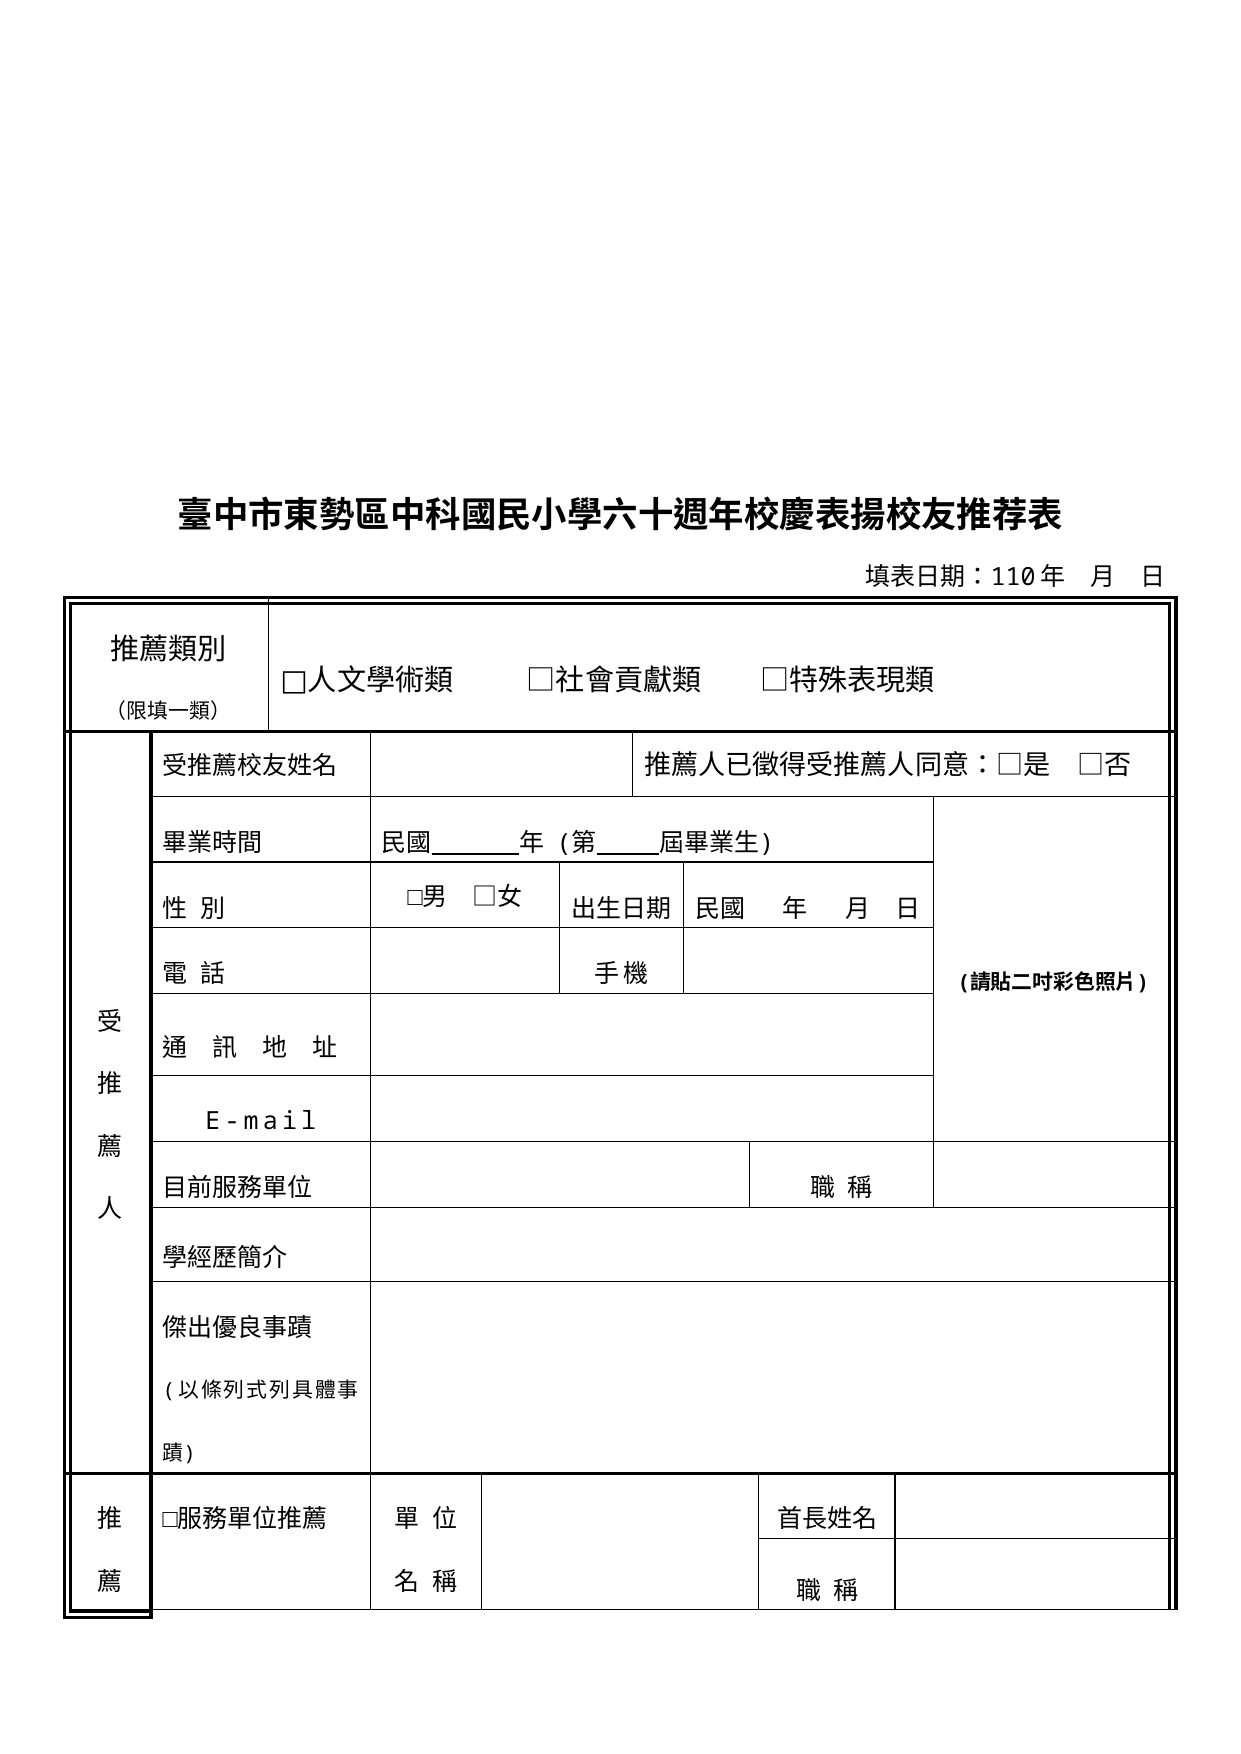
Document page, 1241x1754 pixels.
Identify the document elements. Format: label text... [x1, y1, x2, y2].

table_cell [371, 1208, 1168, 1281]
table_header 推薦類別 （限填一類） [68, 599, 268, 730]
table_cell 通 訊 地 址 [153, 994, 370, 1075]
table_cell 目前服務單位 [153, 1142, 370, 1207]
table_cell 出生日期 [560, 863, 683, 927]
table_cell E-mail [153, 1076, 370, 1141]
table_cell 手機 [560, 928, 683, 993]
table_cell 首長姓名 [759, 1475, 894, 1537]
table_cell [371, 994, 933, 1075]
table_cell 受推薦人 [72, 733, 149, 1472]
table_cell 推薦人已徵得受推薦人同意：□是 □否 [633, 733, 1168, 796]
table_cell 職 稱 [750, 1142, 933, 1207]
table_cell [684, 928, 933, 993]
table_cell 電 話 [153, 928, 370, 993]
table_cell [482, 1475, 758, 1609]
table_cell 職 稱 [759, 1539, 894, 1609]
table_cell 單 位 名 稱 [371, 1475, 481, 1609]
table_cell (請貼二吋彩色照片) [934, 797, 1168, 1141]
table_cell [896, 1539, 1168, 1609]
table_cell 傑出優良事蹟 (以條列式列具體事蹟) [153, 1282, 370, 1472]
table_cell [934, 1142, 1168, 1207]
table_cell 民國 年 (第 屆畢業生) [371, 797, 933, 861]
table_cell □服務單位推薦 [153, 1475, 370, 1609]
text 臺中市東勢區中科國民小學六十週年校慶表揚校友推荐表 [75, 471, 1165, 533]
table_cell [896, 1475, 1168, 1537]
table_cell 畢業時間 [153, 797, 370, 861]
table_cell [371, 1142, 749, 1207]
table_cell 受推薦校友姓名 [153, 733, 370, 796]
table_cell [371, 1282, 1168, 1472]
table_header □人文學術類 □社會貢獻類 □特殊表現類 [269, 599, 1173, 730]
table_cell [371, 1076, 933, 1141]
table_cell 推薦人 (請推薦人勾選填寫) [72, 1475, 149, 1609]
text 填表日期：110年 月 日 [75, 533, 1165, 596]
table_cell □男 □女 [371, 863, 559, 927]
table_cell 性 別 [153, 863, 370, 927]
table_cell [371, 928, 559, 993]
table_cell 民國 年 月 日 [684, 863, 933, 927]
table_cell 學經歷簡介 [153, 1208, 370, 1281]
table_cell [371, 733, 632, 796]
